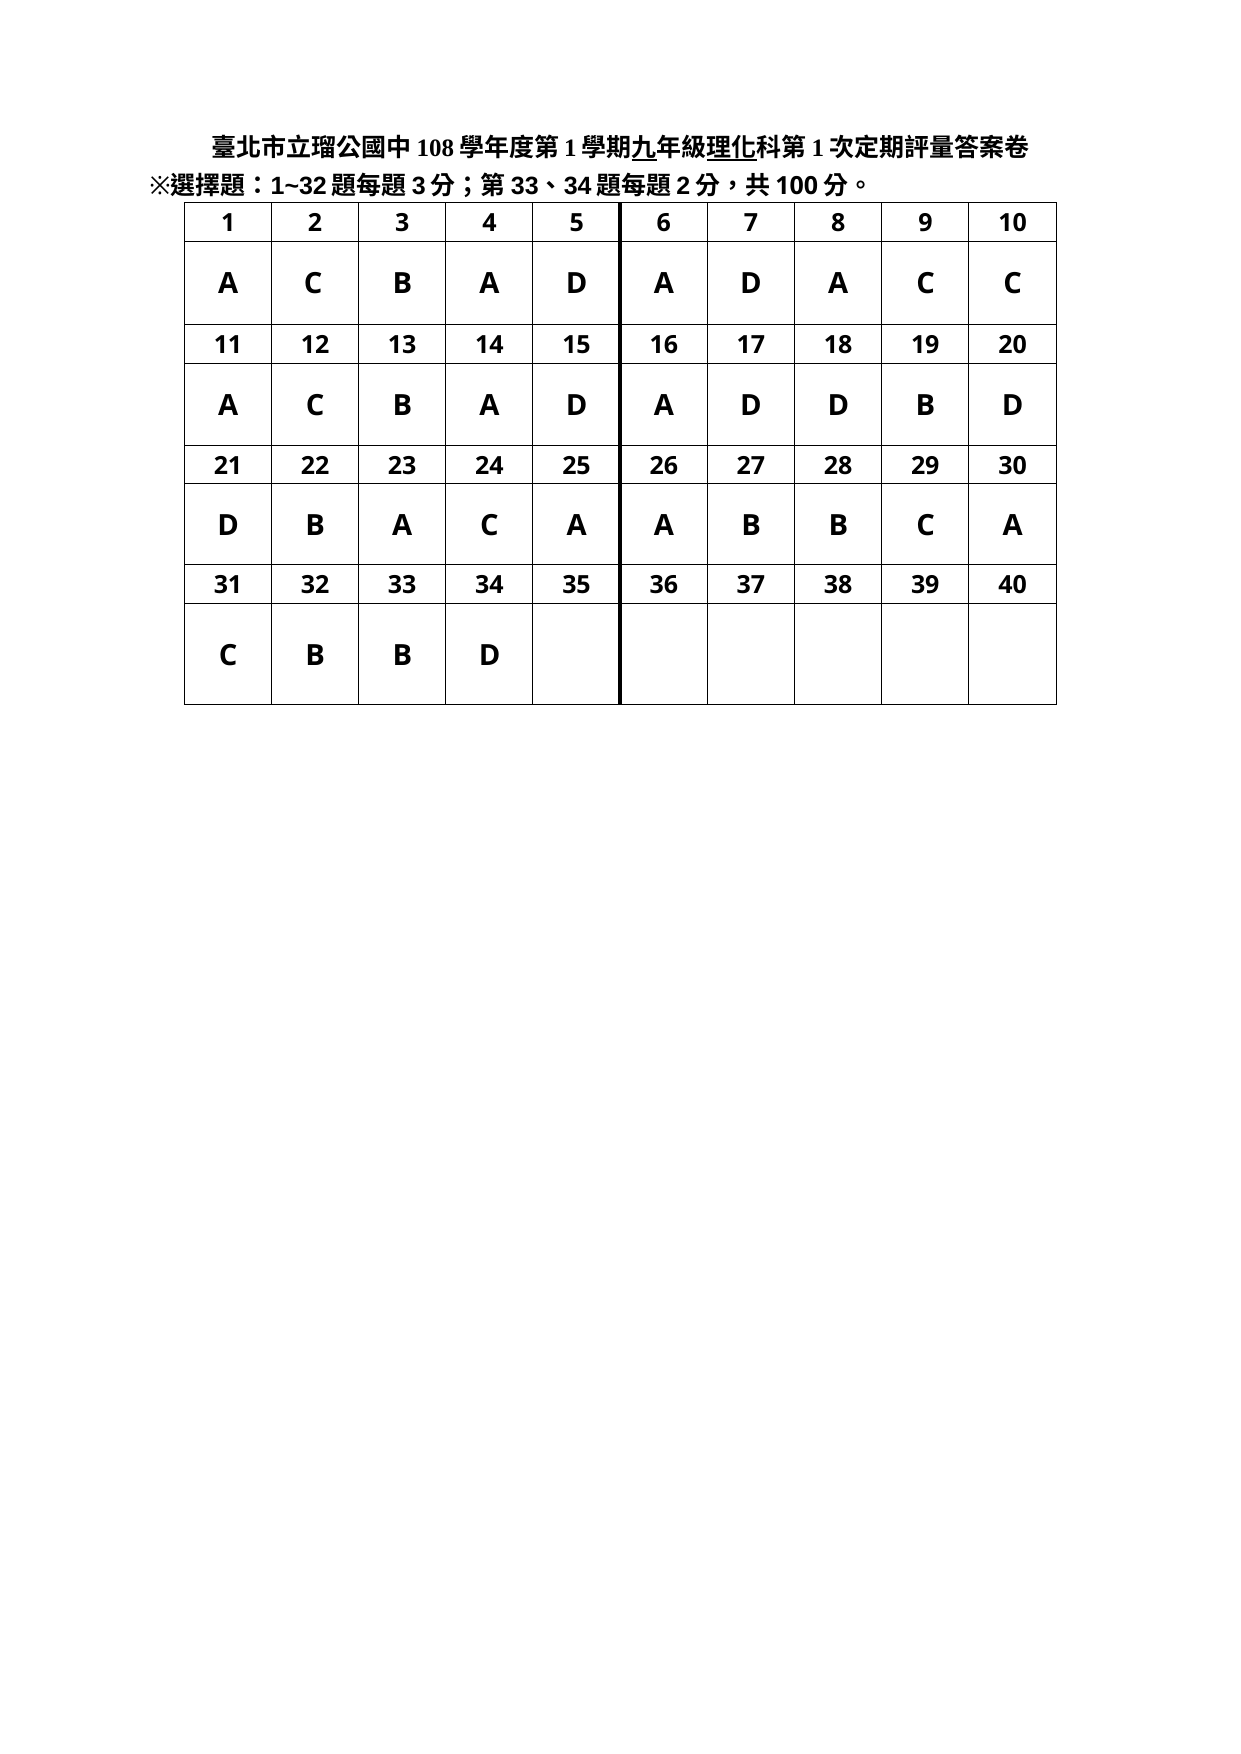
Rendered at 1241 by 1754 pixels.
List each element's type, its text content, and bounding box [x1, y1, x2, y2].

table_header 9 [882, 203, 968, 241]
table_cell A [185, 242, 271, 324]
table_header 10 [969, 203, 1056, 241]
table_cell D [708, 242, 794, 324]
table_cell D [795, 364, 881, 445]
table_cell A [446, 242, 532, 324]
table_cell 39 [882, 565, 968, 603]
table_header 6 [622, 203, 707, 241]
table_cell [795, 604, 881, 703]
table_cell A [622, 364, 707, 445]
table_cell A [185, 364, 271, 445]
table_cell 14 [446, 325, 532, 362]
table_cell 16 [622, 325, 707, 362]
table_cell [622, 604, 707, 703]
table_cell 15 [533, 325, 618, 362]
table_cell A [969, 484, 1056, 564]
table_header 3 [359, 203, 445, 241]
table_cell D [185, 484, 271, 564]
table_cell 34 [446, 565, 532, 603]
table_cell B [359, 242, 445, 324]
table_cell B [272, 604, 358, 703]
table_cell 36 [622, 565, 707, 603]
table_header 5 [533, 203, 618, 241]
table_cell A [446, 364, 532, 445]
table_cell B [359, 604, 445, 703]
table_cell B [882, 364, 968, 445]
table_cell 12 [272, 325, 358, 362]
table_cell C [882, 484, 968, 564]
table_cell 22 [272, 446, 358, 483]
table_cell 18 [795, 325, 881, 362]
table_header 1 [185, 203, 271, 241]
table_header 8 [795, 203, 881, 241]
table_cell D [533, 242, 618, 324]
table_cell 21 [185, 446, 271, 483]
table_cell B [272, 484, 358, 564]
table_cell 37 [708, 565, 794, 603]
table_cell C [882, 242, 968, 324]
table_cell C [272, 364, 358, 445]
table_cell C [446, 484, 532, 564]
table_cell 28 [795, 446, 881, 483]
table_cell 25 [533, 446, 618, 483]
table_cell C [185, 604, 271, 703]
table_cell 23 [359, 446, 445, 483]
table_header 7 [708, 203, 794, 241]
table_cell 27 [708, 446, 794, 483]
table_cell A [533, 484, 618, 564]
table_cell A [622, 242, 707, 324]
table_cell 13 [359, 325, 445, 362]
table_cell D [446, 604, 532, 703]
text ※選擇題：1~32題每題3分；第33、34題每題2分，共100分。 [118, 164, 1122, 202]
table_cell 31 [185, 565, 271, 603]
table_cell B [708, 484, 794, 564]
table_cell 26 [622, 446, 707, 483]
table_cell C [969, 242, 1056, 324]
table_cell A [622, 484, 707, 564]
table_header 2 [272, 203, 358, 241]
table_cell 17 [708, 325, 794, 362]
table_cell A [359, 484, 445, 564]
table_cell D [533, 364, 618, 445]
table_cell 33 [359, 565, 445, 603]
table_cell A [795, 242, 881, 324]
table_cell 24 [446, 446, 532, 483]
table_cell 32 [272, 565, 358, 603]
table_cell 30 [969, 446, 1056, 483]
table_cell [708, 604, 794, 703]
table_cell B [359, 364, 445, 445]
table_cell 40 [969, 565, 1056, 603]
table_cell 38 [795, 565, 881, 603]
table_cell C [272, 242, 358, 324]
table_cell 35 [533, 565, 618, 603]
table_cell 20 [969, 325, 1056, 362]
table_cell B [795, 484, 881, 564]
table_cell D [708, 364, 794, 445]
table_cell 29 [882, 446, 968, 483]
table_cell [533, 604, 618, 703]
table_cell 19 [882, 325, 968, 362]
table_header 4 [446, 203, 532, 241]
table_cell D [969, 364, 1056, 445]
text 臺北市立瑠公國中108學年度第1學期九年級理化科第1次定期評量答案卷 [118, 127, 1122, 164]
table_cell 11 [185, 325, 271, 362]
table_cell [882, 604, 968, 703]
table_cell [969, 604, 1056, 703]
